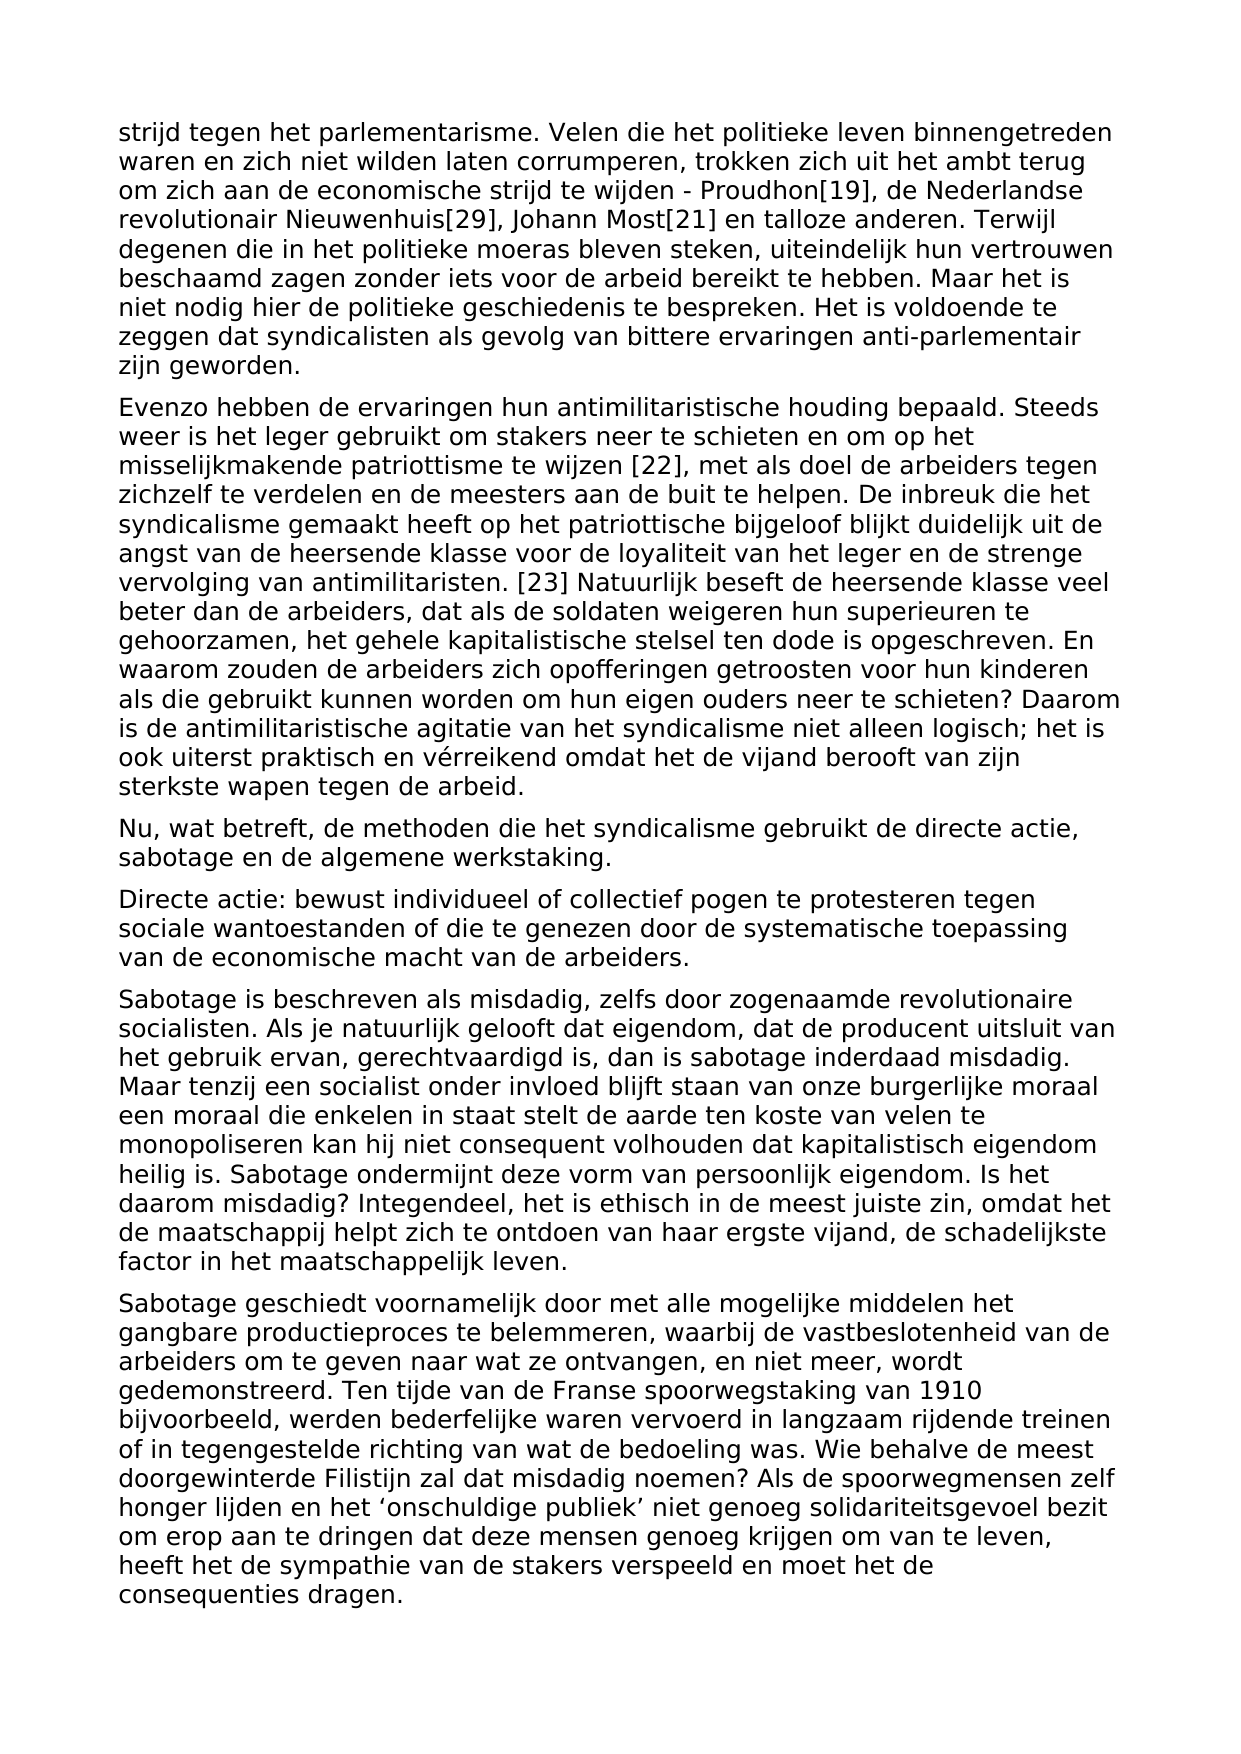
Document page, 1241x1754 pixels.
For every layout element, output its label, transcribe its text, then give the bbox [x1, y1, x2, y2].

text Nu, wat betreft, de methoden die het syndicalisme gebruikt de directe actie, sabotage en de algemene werkstaking. [118, 814, 1122, 872]
text Sabotage geschiedt voornamelijk door met alle mogelijke middelen het gangbare productieproces te belemmeren, waarbij de vastbeslotenheid van de arbeiders om te geven naar wat ze ontvangen, en niet meer, wordt gedemonstreerd. Ten tijde van de Franse spoorwegstaking van 1910 bijvoorbeeld, werden bederfelijke waren vervoerd in langzaam rijdende treinen of in tegengestelde richting van wat de bedoeling was. Wie behalve de meest doorgewinterde Filistijn zal dat misdadig noemen? Als de spoorwegmensen zelf honger lijden en het ‘onschuldige publiek’ niet genoeg solidariteitsgevoel bezit om erop aan te dringen dat deze mensen genoeg krijgen om van te leven, heeft het de sympathie van de stakers verspeeld en moet het de consequenties dragen. [118, 1289, 1122, 1610]
text Directe actie: bewust individueel of collectief pogen te protesteren tegen sociale wantoestanden of die te genezen door de systematische toepassing van de economische macht van de arbeiders. [118, 885, 1122, 972]
text Sabotage is beschreven als misdadig, zelfs door zogenaamde revolutionaire socialisten. Als je natuurlijk gelooft dat eigendom, dat de producent uitsluit van het gebruik ervan, gerechtvaardigd is, dan is sabotage inderdaad misdadig. Maar tenzij een socialist onder invloed blijft staan van onze burgerlijke moraal een moraal die enkelen in staat stelt de aarde ten koste van velen te monopoliseren kan hij niet consequent volhouden dat kapitalistisch eigendom heilig is. Sabotage ondermijnt deze vorm van persoonlijk eigendom. Is het daarom misdadig? Integendeel, het is ethisch in de meest juiste zin, omdat het de maatschappij helpt zich te ontdoen van haar ergste vijand, de schadelijkste factor in het maatschappelijk leven. [118, 985, 1122, 1276]
text Evenzo hebben de ervaringen hun antimilitaristische houding bepaald. Steeds weer is het leger gebruikt om stakers neer te schieten en om op het misselijkmakende patriottisme te wijzen [22], met als doel de arbeiders tegen zichzelf te verdelen en de meesters aan de buit te helpen. De inbreuk die het syndicalisme gemaakt heeft op het patriottische bijgeloof blijkt duidelijk uit de angst van de heersende klasse voor de loyaliteit van het leger en de strenge vervolging van antimilitaristen. [23] Natuurlijk beseft de heersende klasse veel beter dan de arbeiders, dat als de soldaten weigeren hun superieuren te gehoorzamen, het gehele kapitalistische stelsel ten dode is opgeschreven. En waarom zouden de arbeiders zich opofferingen getroosten voor hun kinderen als die gebruikt kunnen worden om hun eigen ouders neer te schieten? Daarom is de antimilitaristische agitatie van het syndicalisme niet alleen logisch; het is ook uiterst praktisch en vérreikend omdat het de vijand berooft van zijn sterkste wapen tegen de arbeid. [118, 393, 1122, 801]
text strijd tegen het parlementarisme. Velen die het politieke leven binnengetreden waren en zich niet wilden laten corrumperen, trokken zich uit het ambt terug om zich aan de economische strijd te wijden - Proudhon[19], de Nederlandse revolutionair Nieuwenhuis[29], Johann Most[21] en talloze anderen. Terwijl degenen die in het politieke moeras bleven steken, uiteindelijk hun vertrouwen beschaamd zagen zonder iets voor de arbeid bereikt te hebben. Maar het is niet nodig hier de politieke geschiedenis te bespreken. Het is voldoende te zeggen dat syndicalisten als gevolg van bittere ervaringen anti-parlementair zijn geworden. [118, 118, 1122, 381]
